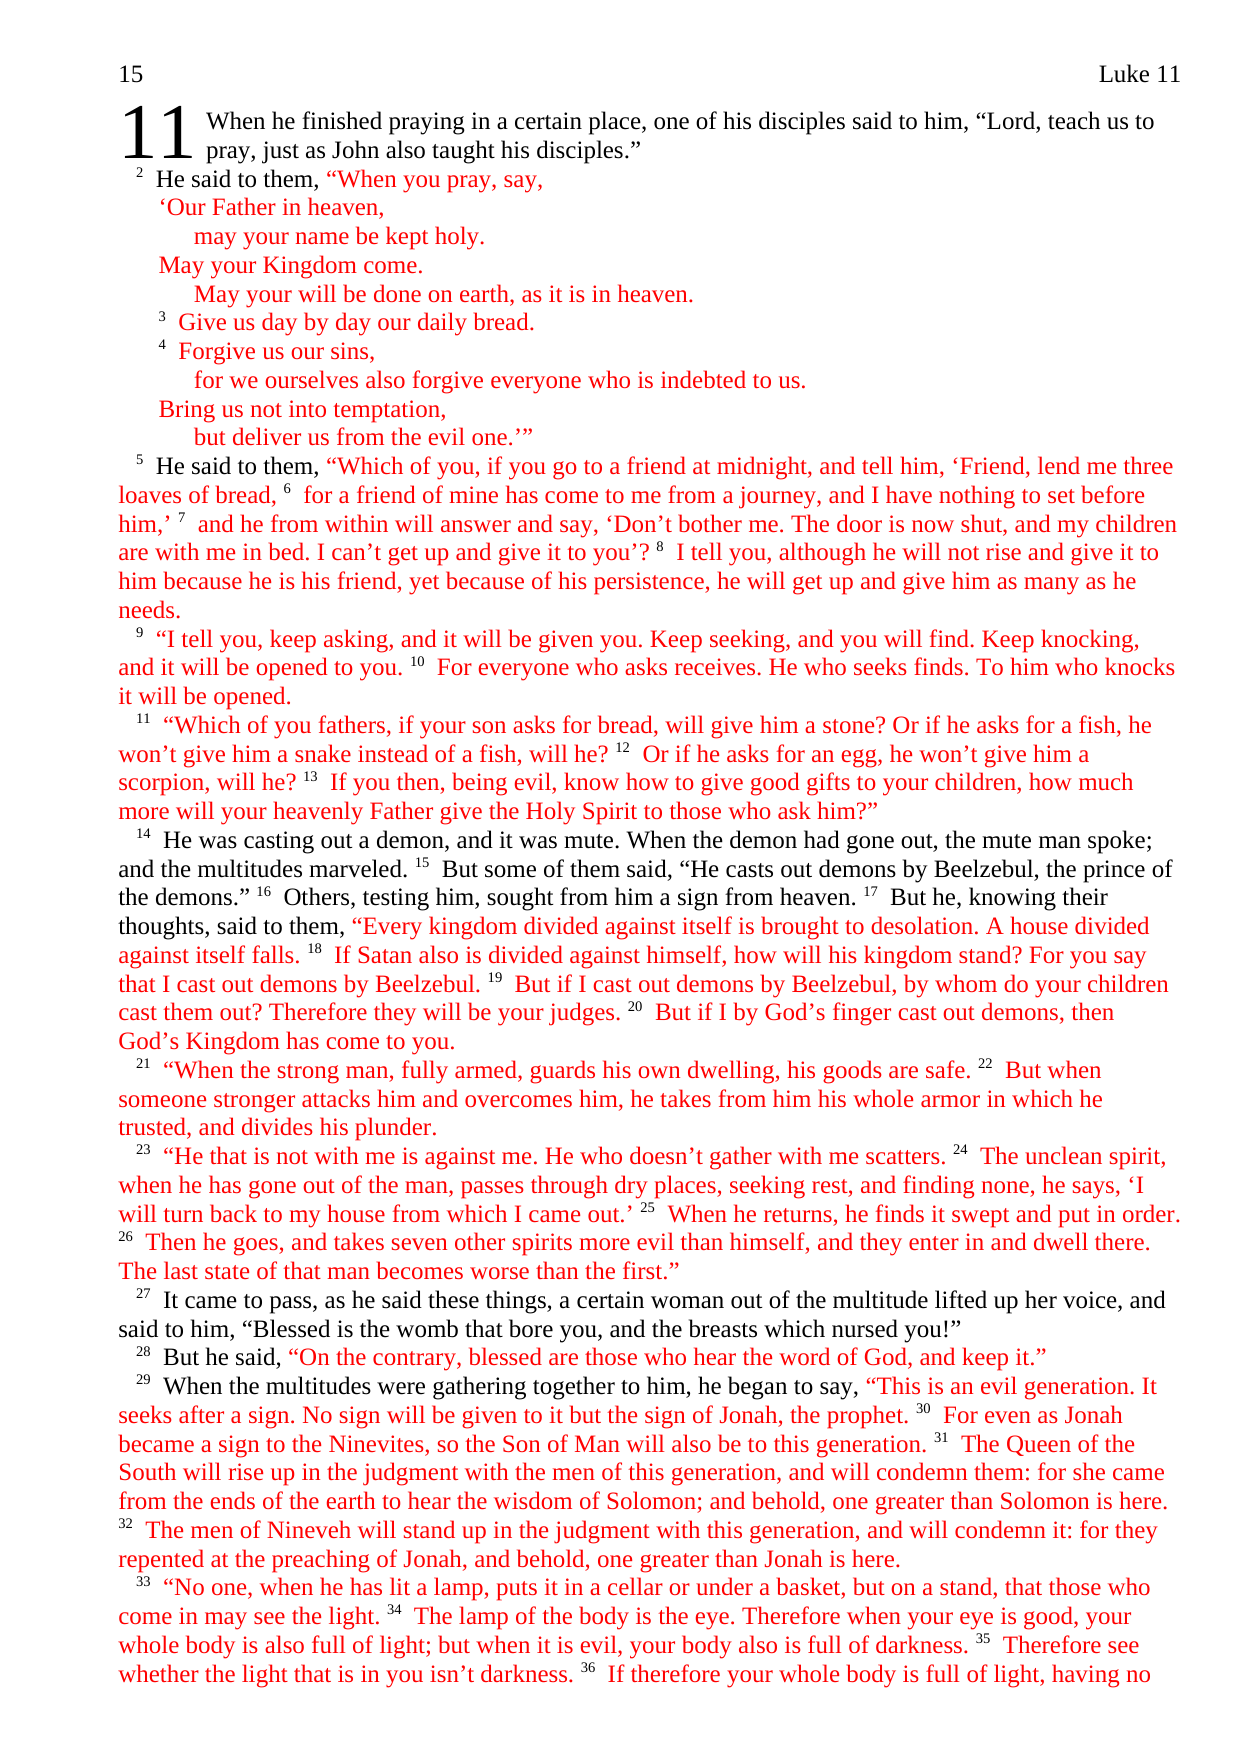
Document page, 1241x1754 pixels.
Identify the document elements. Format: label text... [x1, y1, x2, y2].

text 23 “He that is not with me is against me. He who doesn’t gather with me scatters. 24 The unclean spirit, when he has gone out of the man, passes through dry places, seeking rest, and finding none, he says, ‘I will turn back to my house from which I came out.’ 25 When he returns, he finds it swept and put in order. 26 Then he goes, and takes seven other spirits more evil than himself, and they enter in and dwell there. The last state of that man becomes worse than the first.” [118, 1141, 1181, 1285]
text 5 He said to them, “Which of you, if you go to a friend at midnight, and tell him, ‘Friend, lend me three loaves of bread, 6 for a friend of mine has come to me from a journey, and I have nothing to set before him,’ 7 and he from within will answer and say, ‘Don’t bother me. The door is now shut, and my children are with me in bed. I can’t get up and give it to you’? 8 I tell you, although he will not rise and give it to him because he is his friend, yet because of his persistence, he will get up and give him as many as he needs. [118, 451, 1181, 624]
text may your name be kept holy. [194, 221, 1181, 250]
text May your will be done on earth, as it is in heaven. [194, 279, 1181, 307]
text 21 “When the strong man, fully armed, guards his own dwelling, his goods are safe. 22 But when someone stronger attacks him and overcomes him, he takes from him his whole armor in which he trusted, and divides his plunder. [118, 1055, 1181, 1141]
text but deliver us from the evil one.’” [194, 422, 1181, 451]
text 29 When the multitudes were gathering together to him, he began to say, “This is an evil generation. It seeks after a sign. No sign will be given to it but the sign of Jonah, the prophet. 30 For even as Jonah became a sign to the Ninevites, so the Son of Man will also be to this generation. 31 The Queen of the South will rise up in the judgment with the men of this generation, and will condemn them: for she came from the ends of the earth to hear the wisdom of Solomon; and behold, one greater than Solomon is here. 32 The men of Nineveh will stand up in the judgment with this generation, and will condemn it: for they repented at the preaching of Jonah, and behold, one greater than Jonah is here. [118, 1371, 1181, 1572]
text 14 He was casting out a demon, and it was mute. When the demon had gone out, the mute man spoke; and the multitudes marveled. 15 But some of them said, “He casts out demons by Beelzebul, the prince of the demons.” 16 Others, testing him, sought from him a sign from heaven. 17 But he, knowing their thoughts, said to them, “Every kingdom divided against itself is brought to desolation. A house divided against itself falls. 18 If Satan also is divided against himself, how will his kingdom stand? For you say that I cast out demons by Beelzebul. 19 But if I cast out demons by Beelzebul, by whom do your children cast them out? Therefore they will be your judges. 20 But if I by God’s finger cast out demons, then God’s Kingdom has come to you. [118, 825, 1181, 1055]
text ‘Our Father in heaven, [158, 192, 1181, 221]
text May your Kingdom come. [158, 250, 1181, 279]
text 3 Give us day by day our daily bread. [158, 307, 1181, 336]
text Bring us not into temptation, [158, 394, 1181, 422]
text 2 He said to them, “When you pray, say, [118, 164, 1181, 192]
text 11 “Which of you fathers, if your son asks for bread, will give him a stone? Or if he asks for a fish, he won’t give him a snake instead of a fish, will he? 12 Or if he asks for an egg, he won’t give him a scorpion, will he? 13 If you then, being evil, know how to give good gifts to your children, how much more will your heavenly Father give the Holy Spirit to those who ask him?” [118, 710, 1181, 825]
text 9 “I tell you, keep asking, and it will be given you. Keep seeking, and you will find. Keep knocking, and it will be opened to you. 10 For everyone who asks receives. He who seeks finds. To him who knocks it will be opened. [118, 624, 1181, 710]
text 33 “No one, when he has lit a lamp, puts it in a cellar or under a basket, but on a stand, that those who come in may see the light. 34 The lamp of the body is the eye. Therefore when your eye is good, your whole body is also full of light; but when it is evil, your body also is full of darkness. 35 Therefore see whether the light that is in you isn’t darkness. 36 If therefore your whole body is full of light, having no [118, 1572, 1181, 1687]
text 4 Forgive us our sins, [158, 336, 1181, 365]
text for we ourselves also forgive everyone who is indebted to us. [194, 365, 1181, 394]
text 27 It came to pass, as he said these things, a certain woman out of the multitude lifted up her voice, and said to him, “Blessed is the womb that bore you, and the breasts which nursed you!” [118, 1285, 1181, 1342]
text 28 But he said, “On the contrary, blessed are those who hear the word of God, and keep it.” [118, 1342, 1181, 1371]
text 11When he finished praying in a certain place, one of his disciples said to him, “Lord, teach us to pray, just as John also taught his disciples.” [118, 106, 1181, 164]
